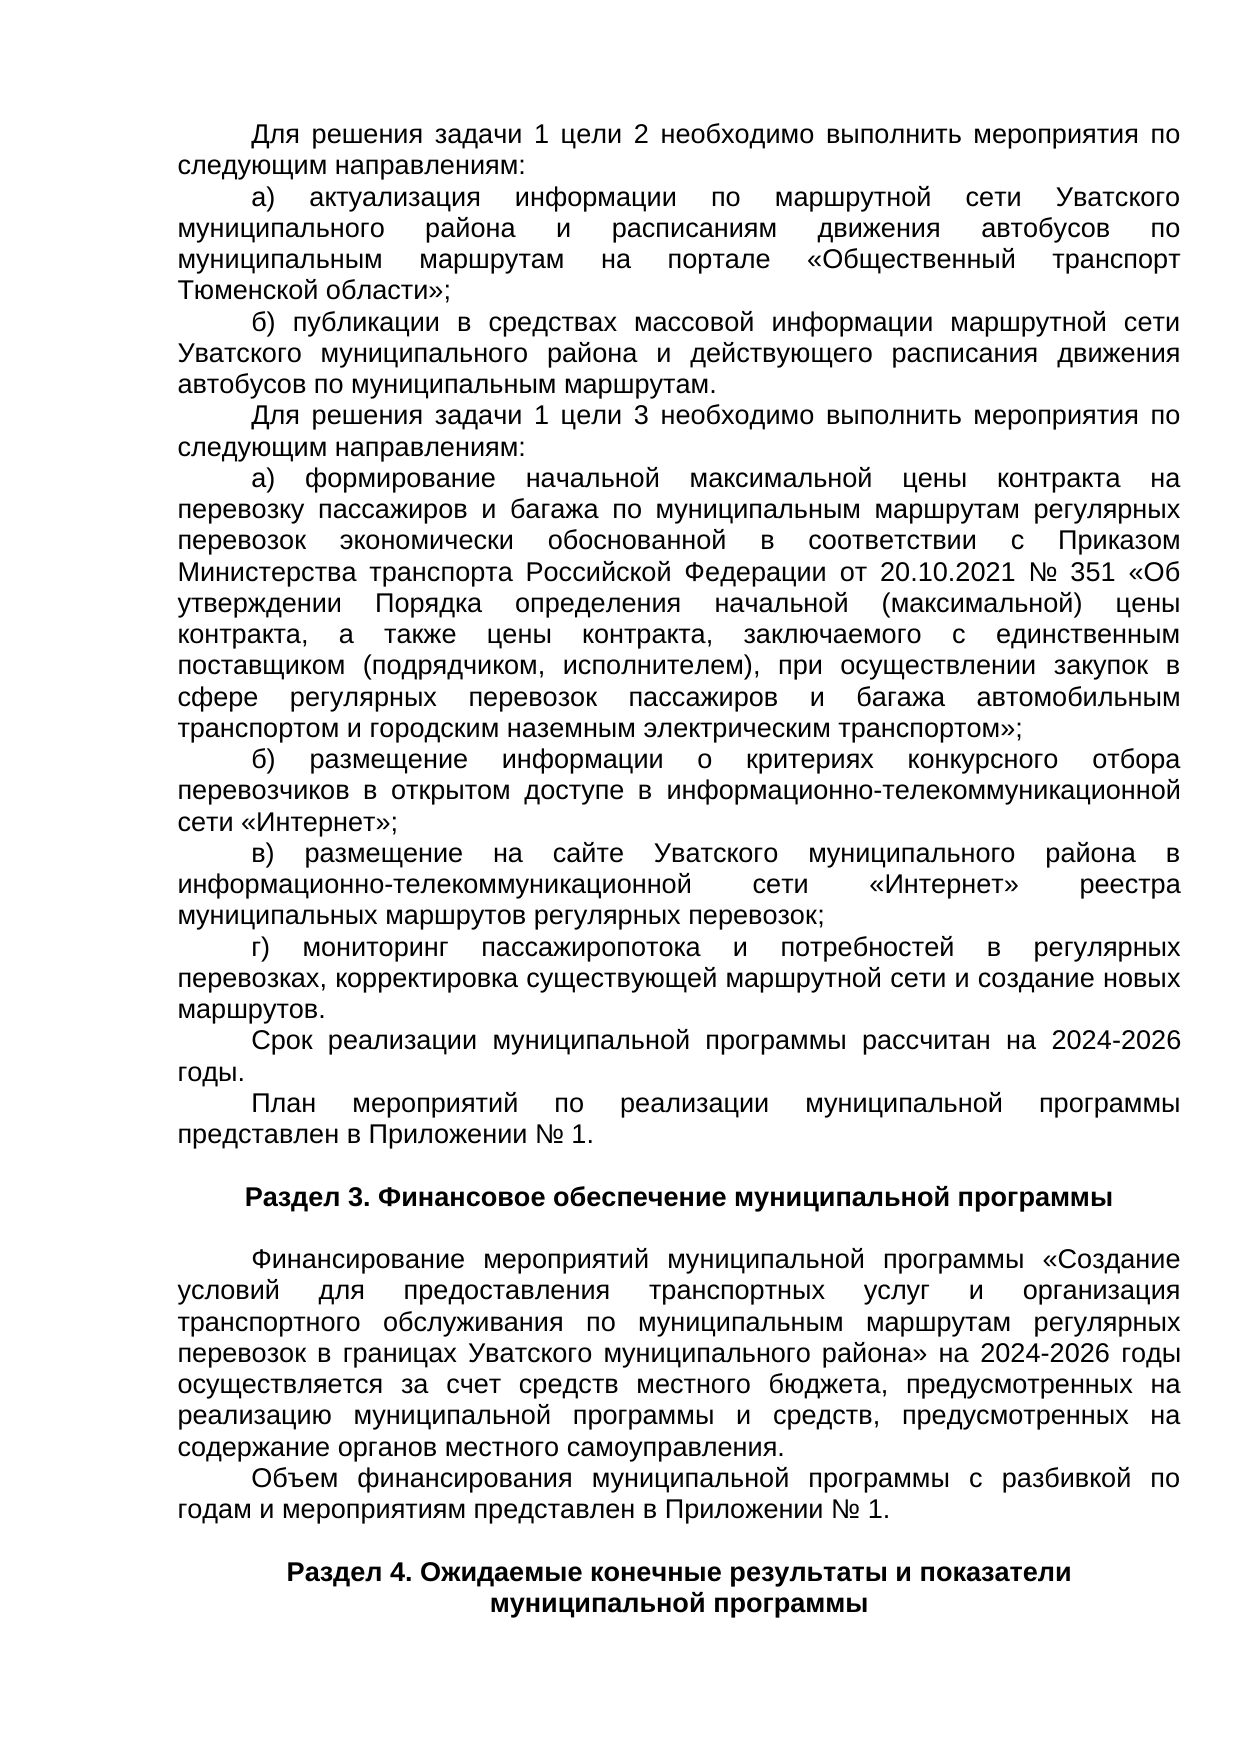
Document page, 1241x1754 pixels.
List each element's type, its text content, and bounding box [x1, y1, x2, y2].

text б) размещение информации о критериях конкурсного отбора перевозчиков в открытом доступе в информационно-телекоммуникационной сети «Интернет»; [177, 743, 1181, 837]
text Финансирование мероприятий муниципальной программы «Создание условий для предоставления транспортных услуг и организация транспортного обслуживания по муниципальным маршрутам регулярных перевозок в границах Уватского муниципального района» на 2024-2026 годы осуществляется за счет средств местного бюджета, предусмотренных на реализацию муниципальной программы и средств, предусмотренных на содержание органов местного самоуправления. [177, 1243, 1181, 1462]
text Раздел 4. Ожидаемые конечные результаты и показатели муниципальной программы [177, 1556, 1181, 1618]
text Срок реализации муниципальной программы рассчитан на 2024-2026 годы. [177, 1024, 1181, 1087]
text Раздел 3. Финансовое обеспечение муниципальной программы [177, 1181, 1181, 1212]
text Для решения задачи 1 цели 2 необходимо выполнить мероприятия по следующим направлениям: [177, 118, 1181, 181]
text г) мониторинг пассажиропотока и потребностей в регулярных перевозках, корректировка существующей маршрутной сети и создание новых маршрутов. [177, 931, 1181, 1024]
text Объем финансирования муниципальной программы с разбивкой по годам и мероприятиям представлен в Приложении № 1. [177, 1462, 1181, 1524]
text б) публикации в средствах массовой информации маршрутной сети Уватского муниципального района и действующего расписания движения автобусов по муниципальным маршрутам. [177, 306, 1181, 399]
text Для решения задачи 1 цели 3 необходимо выполнить мероприятия по следующим направлениям: [177, 399, 1181, 462]
text в) размещение на сайте Уватского муниципального района в информационно-телекоммуникационной сети «Интернет» реестра муниципальных маршрутов регулярных перевозок; [177, 837, 1181, 931]
text а) формирование начальной максимальной цены контракта на перевозку пассажиров и багажа по муниципальным маршрутам регулярных перевозок экономически обоснованной в соответствии с Приказом Министерства транспорта Российской Федерации от 20.10.2021 № 351 «Об утверждении Порядка определения начальной (максимальной) цены контракта, а также цены контракта, заключаемого с единственным поставщиком (подрядчиком, исполнителем), при осуществлении закупок в сфере регулярных перевозок пассажиров и багажа автомобильным транспортом и городским наземным электрическим транспортом»; [177, 462, 1181, 743]
text а) актуализация информации по маршрутной сети Уватского муниципального района и расписаниям движения автобусов по муниципальным маршрутам на портале «Общественный транспорт Тюменской области»; [177, 181, 1181, 306]
text План мероприятий по реализации муниципальной программы представлен в Приложении № 1. [177, 1087, 1181, 1149]
